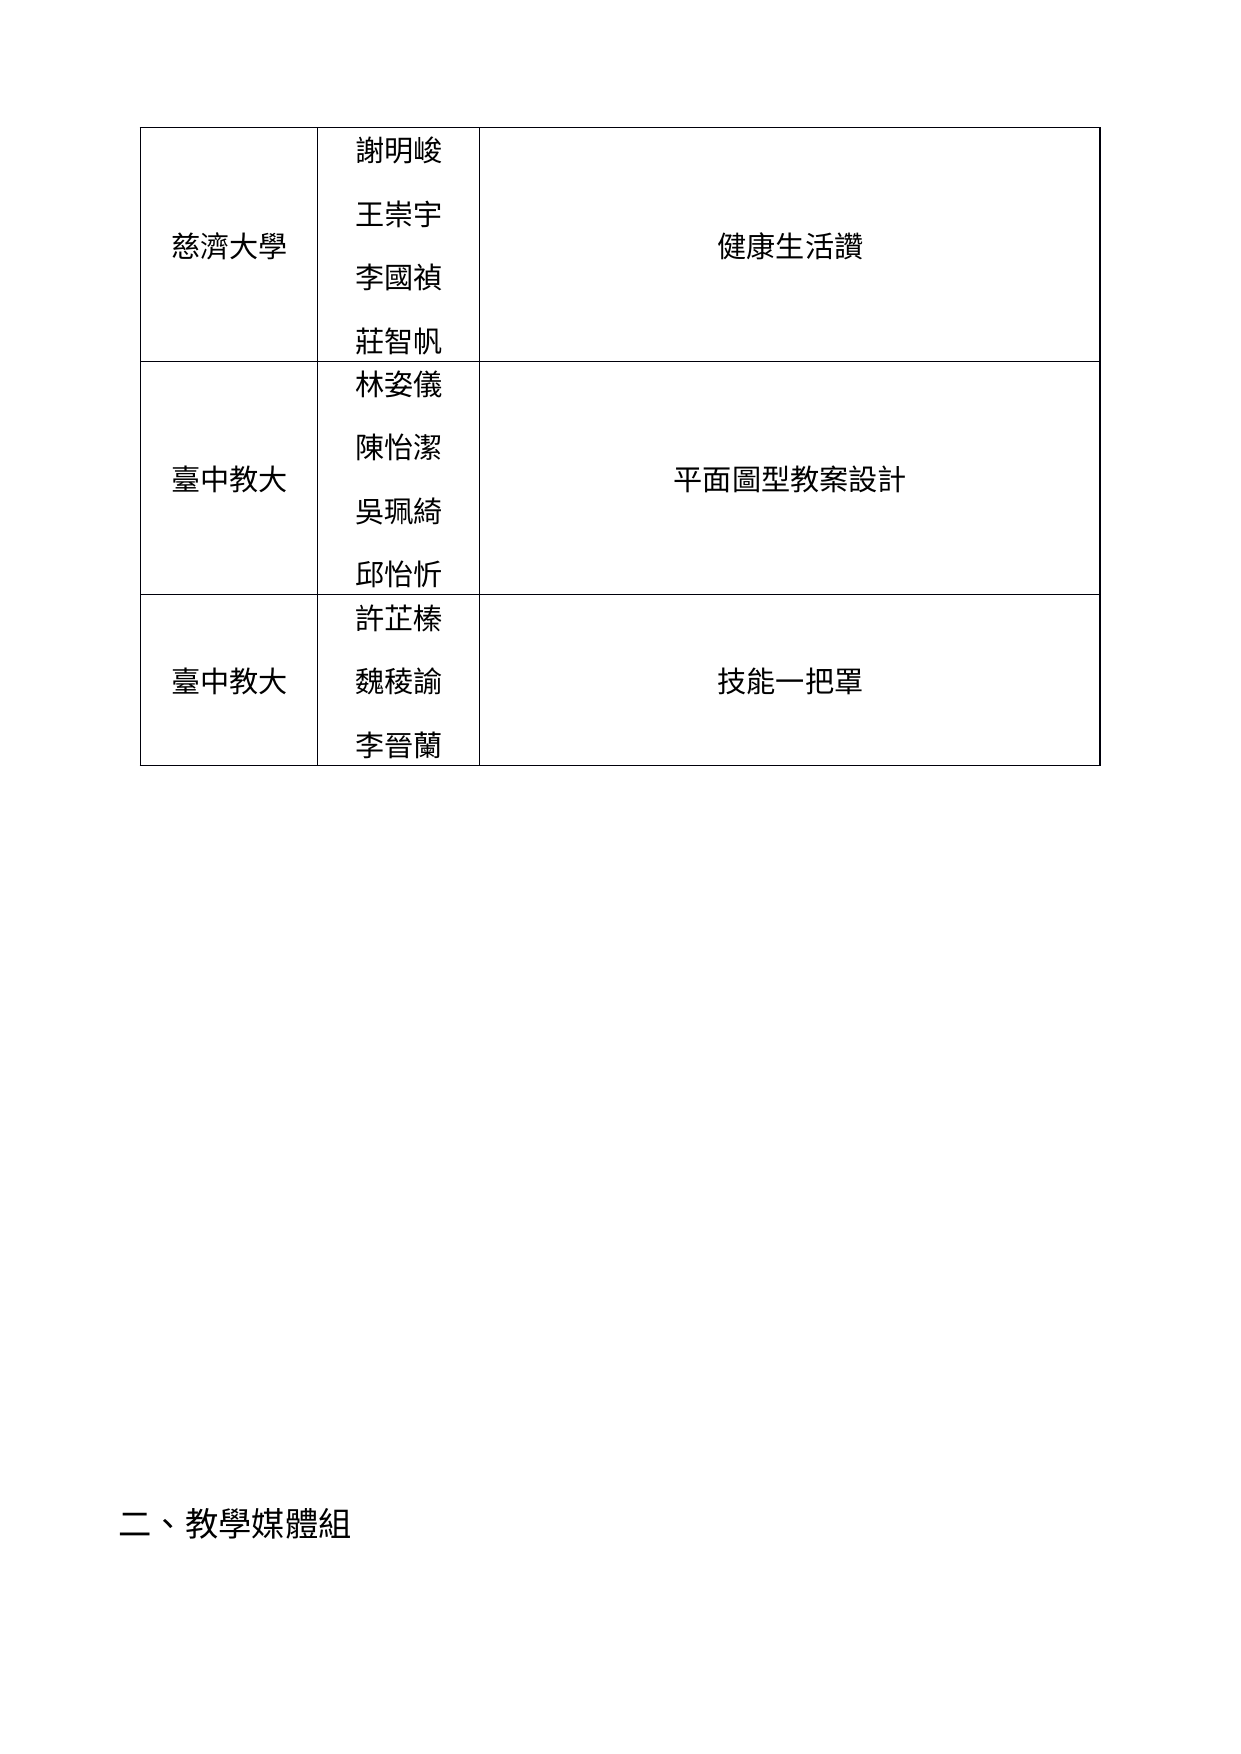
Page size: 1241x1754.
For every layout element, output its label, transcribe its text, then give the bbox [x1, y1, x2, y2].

table_cell 許芷榛 魏稜諭 李晉蘭 [318, 595, 479, 764]
table_cell 慈濟大學 [141, 128, 317, 361]
table_cell 臺中教大 [141, 595, 317, 764]
table_cell 平面圖型教案設計 [480, 362, 1099, 594]
table_cell 謝明峻 王崇宇 李國禎 莊智帆 [318, 128, 479, 361]
table_cell 林姿儀 陳怡潔 吳珮綺 邱怡忻 [318, 362, 479, 594]
table_cell 技能一把罩 [480, 595, 1099, 764]
text 二、教學媒體組 [118, 1478, 1122, 1553]
table_cell 臺中教大 [141, 362, 317, 594]
table_cell 健康生活讚 [480, 128, 1099, 361]
